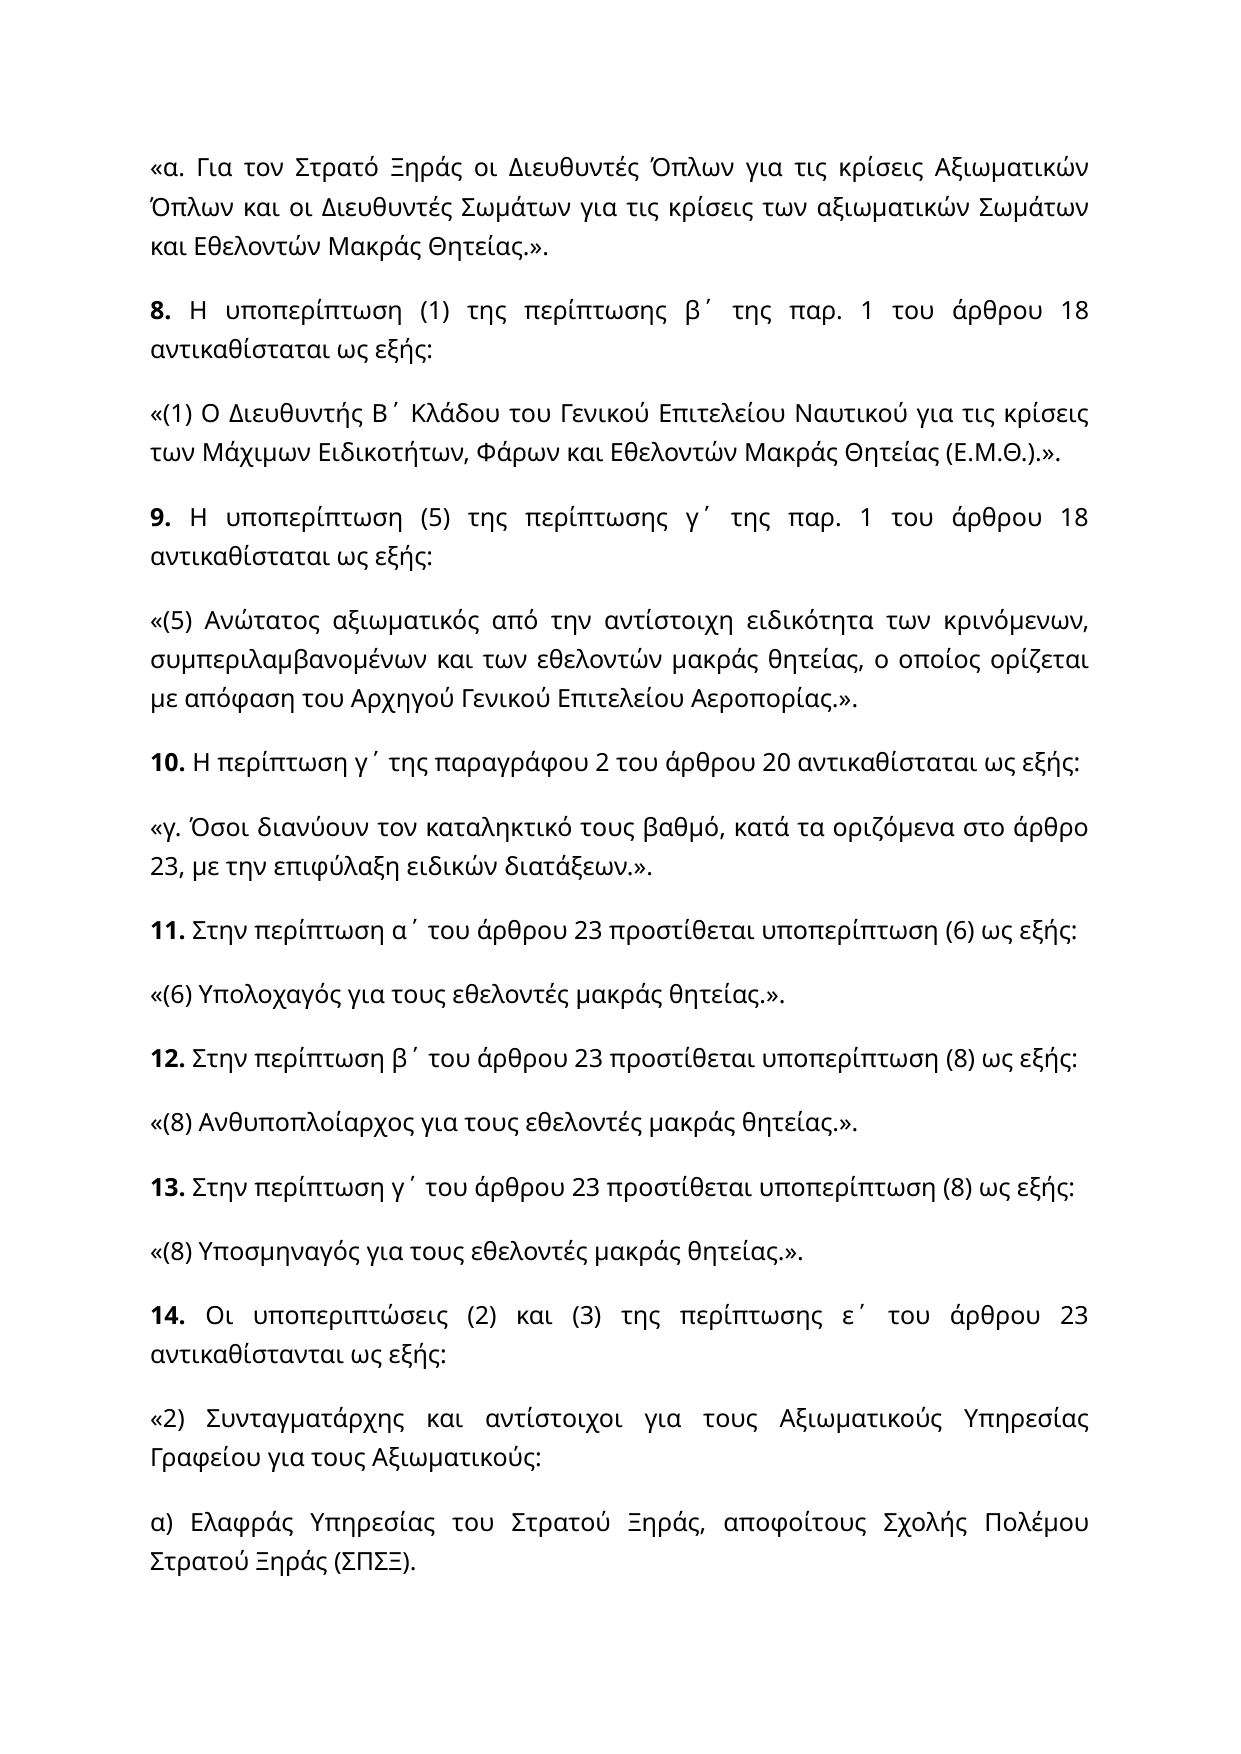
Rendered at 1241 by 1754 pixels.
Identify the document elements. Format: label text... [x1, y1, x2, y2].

text «(1) Ο Διευθυντής Β΄ Κλάδου του Γενικού Επιτελείου Ναυτικού για τις κρίσεις των Μάχιμων Ειδικοτήτων, Φάρων και Εθελοντών Μακράς Θητείας (Ε.Μ.Θ.).». [150, 396, 1090, 469]
text «(8) Ανθυποπλοίαρχος για τους εθελοντές μακράς θητείας.». [150, 1105, 1090, 1139]
text 13. Στην περίπτωση γ΄ του άρθρου 23 προστίθεται υποπερίπτωση (8) ως εξής: [150, 1169, 1090, 1203]
text 12. Στην περίπτωση β΄ του άρθρου 23 προστίθεται υποπερίπτωση (8) ως εξής: [150, 1041, 1090, 1075]
text «(8) Υποσμηναγός για τους εθελοντές μακράς θητείας.». [150, 1233, 1090, 1267]
text 9. Η υποπερίπτωση (5) της περίπτωσης γ΄ της παρ. 1 του άρθρου 18 αντικαθίσταται ως εξής: [150, 499, 1090, 572]
text «γ. Όσοι διανύουν τον καταληκτικό τους βαθμό, κατά τα οριζόμενα στο άρθρο 23, με την επιφύλαξη ειδικών διατάξεων.». [150, 809, 1090, 882]
text 14. Οι υποπεριπτώσεις (2) και (3) της περίπτωσης ε΄ του άρθρου 23 αντικαθίστανται ως εξής: [150, 1297, 1090, 1371]
text 10. Η περίπτωση γ΄ της παραγράφου 2 του άρθρου 20 αντικαθίσταται ως εξής: [150, 745, 1090, 779]
text «α. Για τον Στρατό Ξηράς οι Διευθυντές Όπλων για τις κρίσεις Αξιωματικών Όπλων και οι Διευθυντές Σωμάτων για τις κρίσεις των αξιωματικών Σωμάτων και Εθελοντών Μακράς Θητείας.». [150, 150, 1090, 262]
text «2) Συνταγματάρχης και αντίστοιχοι για τους Αξιωματικούς Υπηρεσίας Γραφείου για τους Αξιωματικούς: [150, 1401, 1090, 1474]
text 11. Στην περίπτωση α΄ του άρθρου 23 προστίθεται υποπερίπτωση (6) ως εξής: [150, 912, 1090, 947]
text «(6) Υπολοχαγός για τους εθελοντές μακράς θητείας.». [150, 977, 1090, 1011]
text 8. Η υποπερίπτωση (1) της περίπτωσης β΄ της παρ. 1 του άρθρου 18 αντικαθίσταται ως εξής: [150, 292, 1090, 366]
text «(5) Ανώτατος αξιωματικός από την αντίστοιχη ειδικότητα των κρινόμενων, συμπεριλαμβανομένων και των εθελοντών μακράς θητείας, ο οποίος ορίζεται με απόφαση του Αρχηγού Γενικού Επιτελείου Αεροπορίας.». [150, 602, 1090, 715]
text α) Ελαφράς Υπηρεσίας του Στρατού Ξηράς, αποφοίτους Σχολής Πολέμου Στρατού Ξηράς (ΣΠΣΞ). [150, 1504, 1090, 1577]
